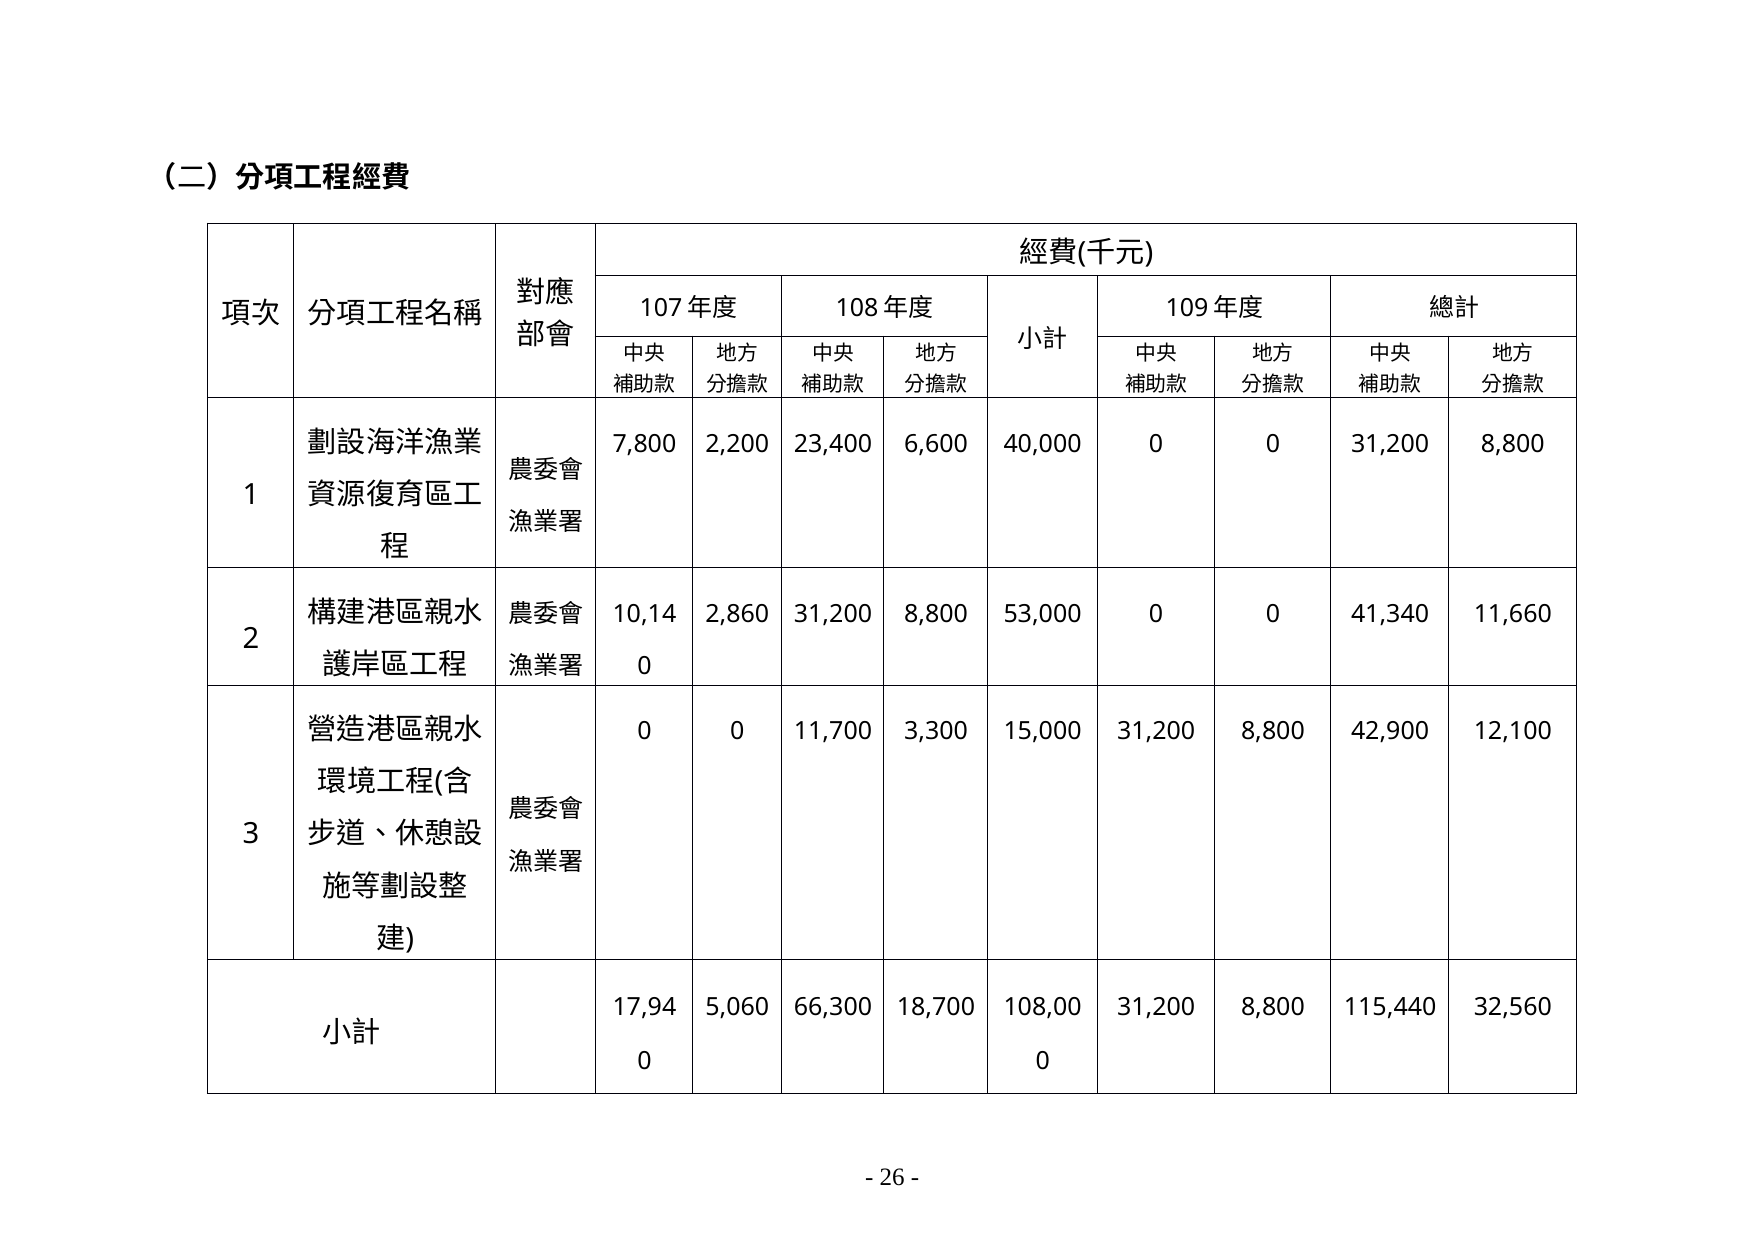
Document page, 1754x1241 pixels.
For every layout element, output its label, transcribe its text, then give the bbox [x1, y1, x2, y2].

table_cell 108年度 [782, 276, 987, 336]
table_cell 中央 補助款 [1331, 337, 1448, 397]
table_header 經費(千元) [596, 224, 1576, 275]
table_cell 0 [1215, 398, 1330, 567]
table_cell 32,560 [1449, 960, 1576, 1093]
table_cell 2 [208, 568, 293, 684]
table_cell 31,200 [1098, 960, 1214, 1093]
table_header 項次 [208, 224, 293, 397]
table_cell 10,140 [596, 568, 692, 684]
table_cell 17,940 [596, 960, 692, 1093]
table_header 分項工程名稱 [294, 224, 495, 397]
table_cell 2,860 [693, 568, 781, 684]
table_cell 0 [596, 686, 692, 958]
table_cell 41,340 [1331, 568, 1448, 684]
table_cell 3,300 [884, 686, 987, 958]
table_cell 31,200 [1098, 686, 1214, 958]
table_cell 中央 補助款 [1098, 337, 1214, 397]
table_cell 1 [208, 398, 293, 567]
table_cell 31,200 [782, 568, 883, 684]
table_cell 總計 [1331, 276, 1576, 336]
table_cell 6,600 [884, 398, 987, 567]
table_cell 構建港區親水護岸區工程 [294, 568, 495, 684]
table_cell 8,800 [1215, 686, 1330, 958]
table_cell 小計 [988, 276, 1097, 397]
table_cell 40,000 [988, 398, 1097, 567]
table_cell 3 [208, 686, 293, 958]
table_cell 66,300 [782, 960, 883, 1093]
table_cell 0 [1098, 398, 1214, 567]
table_cell 11,700 [782, 686, 883, 958]
table_cell 108,000 [988, 960, 1097, 1093]
table_cell [496, 960, 595, 1093]
table_cell 地方 分擔款 [1449, 337, 1576, 397]
table_cell 地方 分擔款 [884, 337, 987, 397]
table_cell 中央 補助款 [782, 337, 883, 397]
table_cell 劃設海洋漁業資源復育區工程 [294, 398, 495, 567]
table_cell 農委會漁業署 [496, 568, 595, 684]
table_header 對應部會 [496, 224, 595, 397]
table_cell 地方 分擔款 [1215, 337, 1330, 397]
table_cell 42,900 [1331, 686, 1448, 958]
table_cell 11,660 [1449, 568, 1576, 684]
table_cell 0 [1098, 568, 1214, 684]
table_cell 107年度 [596, 276, 781, 336]
table_cell 0 [1215, 568, 1330, 684]
table_cell 8,800 [1449, 398, 1576, 567]
table_cell 23,400 [782, 398, 883, 567]
table_cell 2,200 [693, 398, 781, 567]
table_cell 18,700 [884, 960, 987, 1093]
table_cell 12,100 [1449, 686, 1576, 958]
table_cell 7,800 [596, 398, 692, 567]
table_cell 農委會漁業署 [496, 686, 595, 958]
table_cell 農委會漁業署 [496, 398, 595, 567]
table_cell 109年度 [1098, 276, 1330, 336]
table_cell 15,000 [988, 686, 1097, 958]
table_cell 8,800 [1215, 960, 1330, 1093]
table_cell 小計 [208, 960, 495, 1093]
table_cell 中央 補助款 [596, 337, 692, 397]
table_cell 營造港區親水環境工程(含步道、休憩設施等劃設整建) [294, 686, 495, 958]
list （二）分項工程經費 [148, 148, 1636, 198]
table_cell 53,000 [988, 568, 1097, 684]
table_cell 115,440 [1331, 960, 1448, 1093]
table_cell 5,060 [693, 960, 781, 1093]
table_cell 8,800 [884, 568, 987, 684]
table_cell 31,200 [1331, 398, 1448, 567]
table_cell 0 [693, 686, 781, 958]
table_cell 地方 分擔款 [693, 337, 781, 397]
